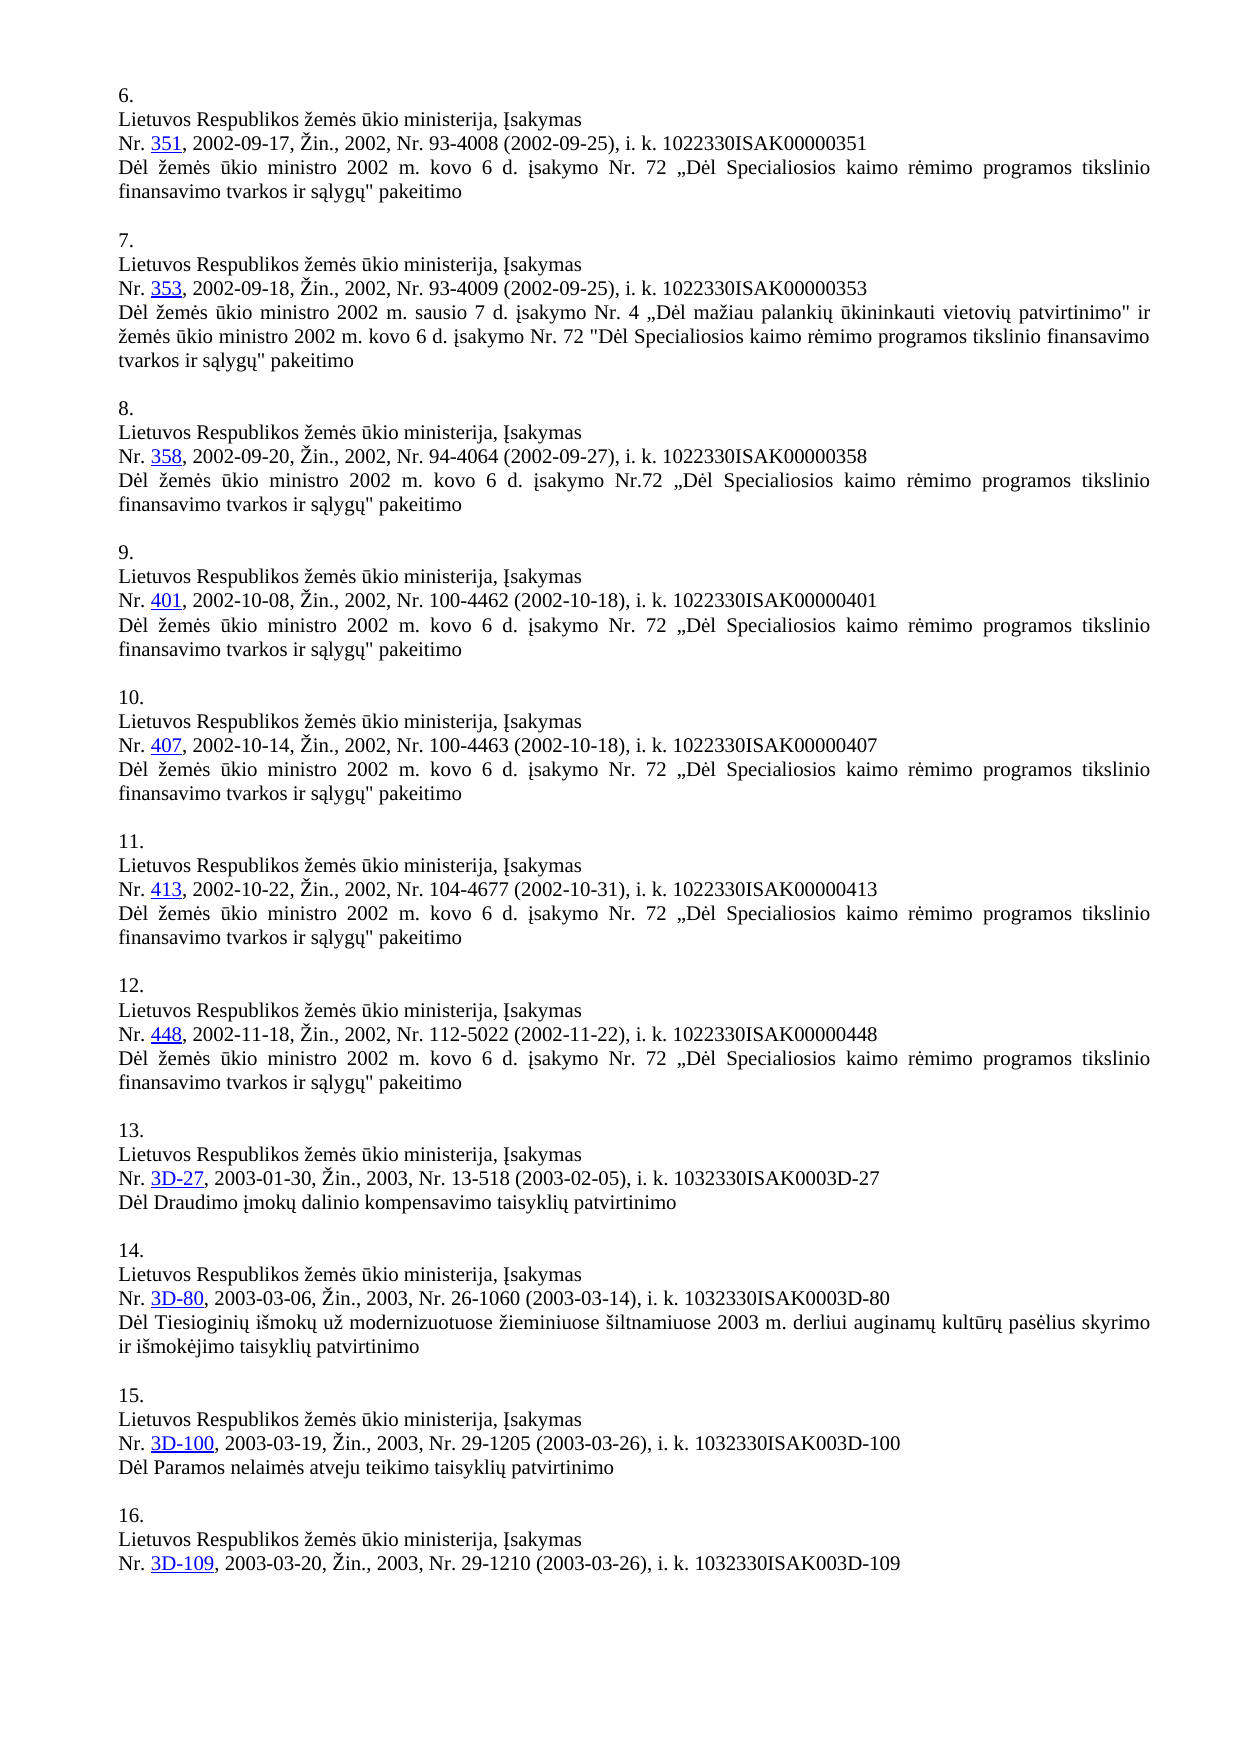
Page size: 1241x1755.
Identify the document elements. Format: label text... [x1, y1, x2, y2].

text Lietuvos Respublikos žemės ūkio ministerija, Įsakymas [118, 564, 1152, 588]
text Dėl žemės ūkio ministro 2002 m. sausio 7 d. įsakymo Nr. 4 „Dėl mažiau palankių ūkininkauti vietovių patvirtinimo" ir žemės ūkio ministro 2002 m. kovo 6 d. įsakymo Nr. 72 "Dėl Specialiosios kaimo rėmimo programos tikslinio finansavimo tvarkos ir sąlygų" pakeitimo [118, 300, 1152, 372]
text 10. [118, 685, 1152, 709]
text Dėl žemės ūkio ministro 2002 m. kovo 6 d. įsakymo Nr. 72 „Dėl Specialiosios kaimo rėmimo programos tikslinio finansavimo tvarkos ir sąlygų" pakeitimo [118, 901, 1152, 949]
text Nr. 3D-100, 2003-03-19, Žin., 2003, Nr. 29-1205 (2003-03-26), i. k. 1032330ISAK003D-100 [118, 1431, 1152, 1455]
text Lietuvos Respublikos žemės ūkio ministerija, Įsakymas [118, 1407, 1152, 1431]
text Lietuvos Respublikos žemės ūkio ministerija, Įsakymas [118, 107, 1152, 131]
text 15. [118, 1382, 1152, 1407]
text Dėl žemės ūkio ministro 2002 m. kovo 6 d. įsakymo Nr. 72 „Dėl Specialiosios kaimo rėmimo programos tikslinio finansavimo tvarkos ir sąlygų" pakeitimo [118, 1046, 1152, 1094]
text Nr. 351, 2002-09-17, Žin., 2002, Nr. 93-4008 (2002-09-25), i. k. 1022330ISAK00000351 [118, 131, 1152, 155]
text 9. [118, 540, 1152, 564]
text Lietuvos Respublikos žemės ūkio ministerija, Įsakymas [118, 997, 1152, 1022]
text Lietuvos Respublikos žemės ūkio ministerija, Įsakymas [118, 853, 1152, 877]
text Lietuvos Respublikos žemės ūkio ministerija, Įsakymas [118, 420, 1152, 444]
text Nr. 3D-109, 2003-03-20, Žin., 2003, Nr. 29-1210 (2003-03-26), i. k. 1032330ISAK003D-109 [118, 1551, 1152, 1575]
text 16. [118, 1503, 1152, 1527]
text Lietuvos Respublikos žemės ūkio ministerija, Įsakymas [118, 1527, 1152, 1551]
text Nr. 407, 2002-10-14, Žin., 2002, Nr. 100-4463 (2002-10-18), i. k. 1022330ISAK00000407 [118, 733, 1152, 757]
text 7. [118, 227, 1152, 252]
text 12. [118, 973, 1152, 997]
text Nr. 401, 2002-10-08, Žin., 2002, Nr. 100-4462 (2002-10-18), i. k. 1022330ISAK00000401 [118, 588, 1152, 612]
text Nr. 353, 2002-09-18, Žin., 2002, Nr. 93-4009 (2002-09-25), i. k. 1022330ISAK00000353 [118, 276, 1152, 300]
text Dėl žemės ūkio ministro 2002 m. kovo 6 d. įsakymo Nr. 72 „Dėl Specialiosios kaimo rėmimo programos tikslinio finansavimo tvarkos ir sąlygų" pakeitimo [118, 155, 1152, 203]
text 8. [118, 396, 1152, 420]
text Dėl žemės ūkio ministro 2002 m. kovo 6 d. įsakymo Nr.72 „Dėl Specialiosios kaimo rėmimo programos tikslinio finansavimo tvarkos ir sąlygų" pakeitimo [118, 468, 1152, 516]
text Nr. 3D-27, 2003-01-30, Žin., 2003, Nr. 13-518 (2003-02-05), i. k. 1032330ISAK0003D-27 [118, 1166, 1152, 1190]
text Dėl Draudimo įmokų dalinio kompensavimo taisyklių patvirtinimo [118, 1190, 1152, 1214]
text 14. [118, 1238, 1152, 1262]
text Dėl žemės ūkio ministro 2002 m. kovo 6 d. įsakymo Nr. 72 „Dėl Specialiosios kaimo rėmimo programos tikslinio finansavimo tvarkos ir sąlygų" pakeitimo [118, 757, 1152, 805]
text 6. [118, 83, 1152, 107]
text Nr. 358, 2002-09-20, Žin., 2002, Nr. 94-4064 (2002-09-27), i. k. 1022330ISAK00000358 [118, 444, 1152, 468]
text Lietuvos Respublikos žemės ūkio ministerija, Įsakymas [118, 1142, 1152, 1166]
text Dėl žemės ūkio ministro 2002 m. kovo 6 d. įsakymo Nr. 72 „Dėl Specialiosios kaimo rėmimo programos tikslinio finansavimo tvarkos ir sąlygų" pakeitimo [118, 612, 1152, 661]
text Nr. 3D-80, 2003-03-06, Žin., 2003, Nr. 26-1060 (2003-03-14), i. k. 1032330ISAK0003D-80 [118, 1286, 1152, 1310]
text Dėl Paramos nelaimės atveju teikimo taisyklių patvirtinimo [118, 1455, 1152, 1479]
text 11. [118, 829, 1152, 853]
text Nr. 413, 2002-10-22, Žin., 2002, Nr. 104-4677 (2002-10-31), i. k. 1022330ISAK00000413 [118, 877, 1152, 901]
text Lietuvos Respublikos žemės ūkio ministerija, Įsakymas [118, 252, 1152, 276]
text Dėl Tiesioginių išmokų už modernizuotuose žieminiuose šiltnamiuose 2003 m. derliui auginamų kultūrų pasėlius skyrimo ir išmokėjimo taisyklių patvirtinimo [118, 1310, 1152, 1358]
text Nr. 448, 2002-11-18, Žin., 2002, Nr. 112-5022 (2002-11-22), i. k. 1022330ISAK00000448 [118, 1022, 1152, 1046]
text Lietuvos Respublikos žemės ūkio ministerija, Įsakymas [118, 709, 1152, 733]
text Lietuvos Respublikos žemės ūkio ministerija, Įsakymas [118, 1262, 1152, 1286]
text 13. [118, 1118, 1152, 1142]
